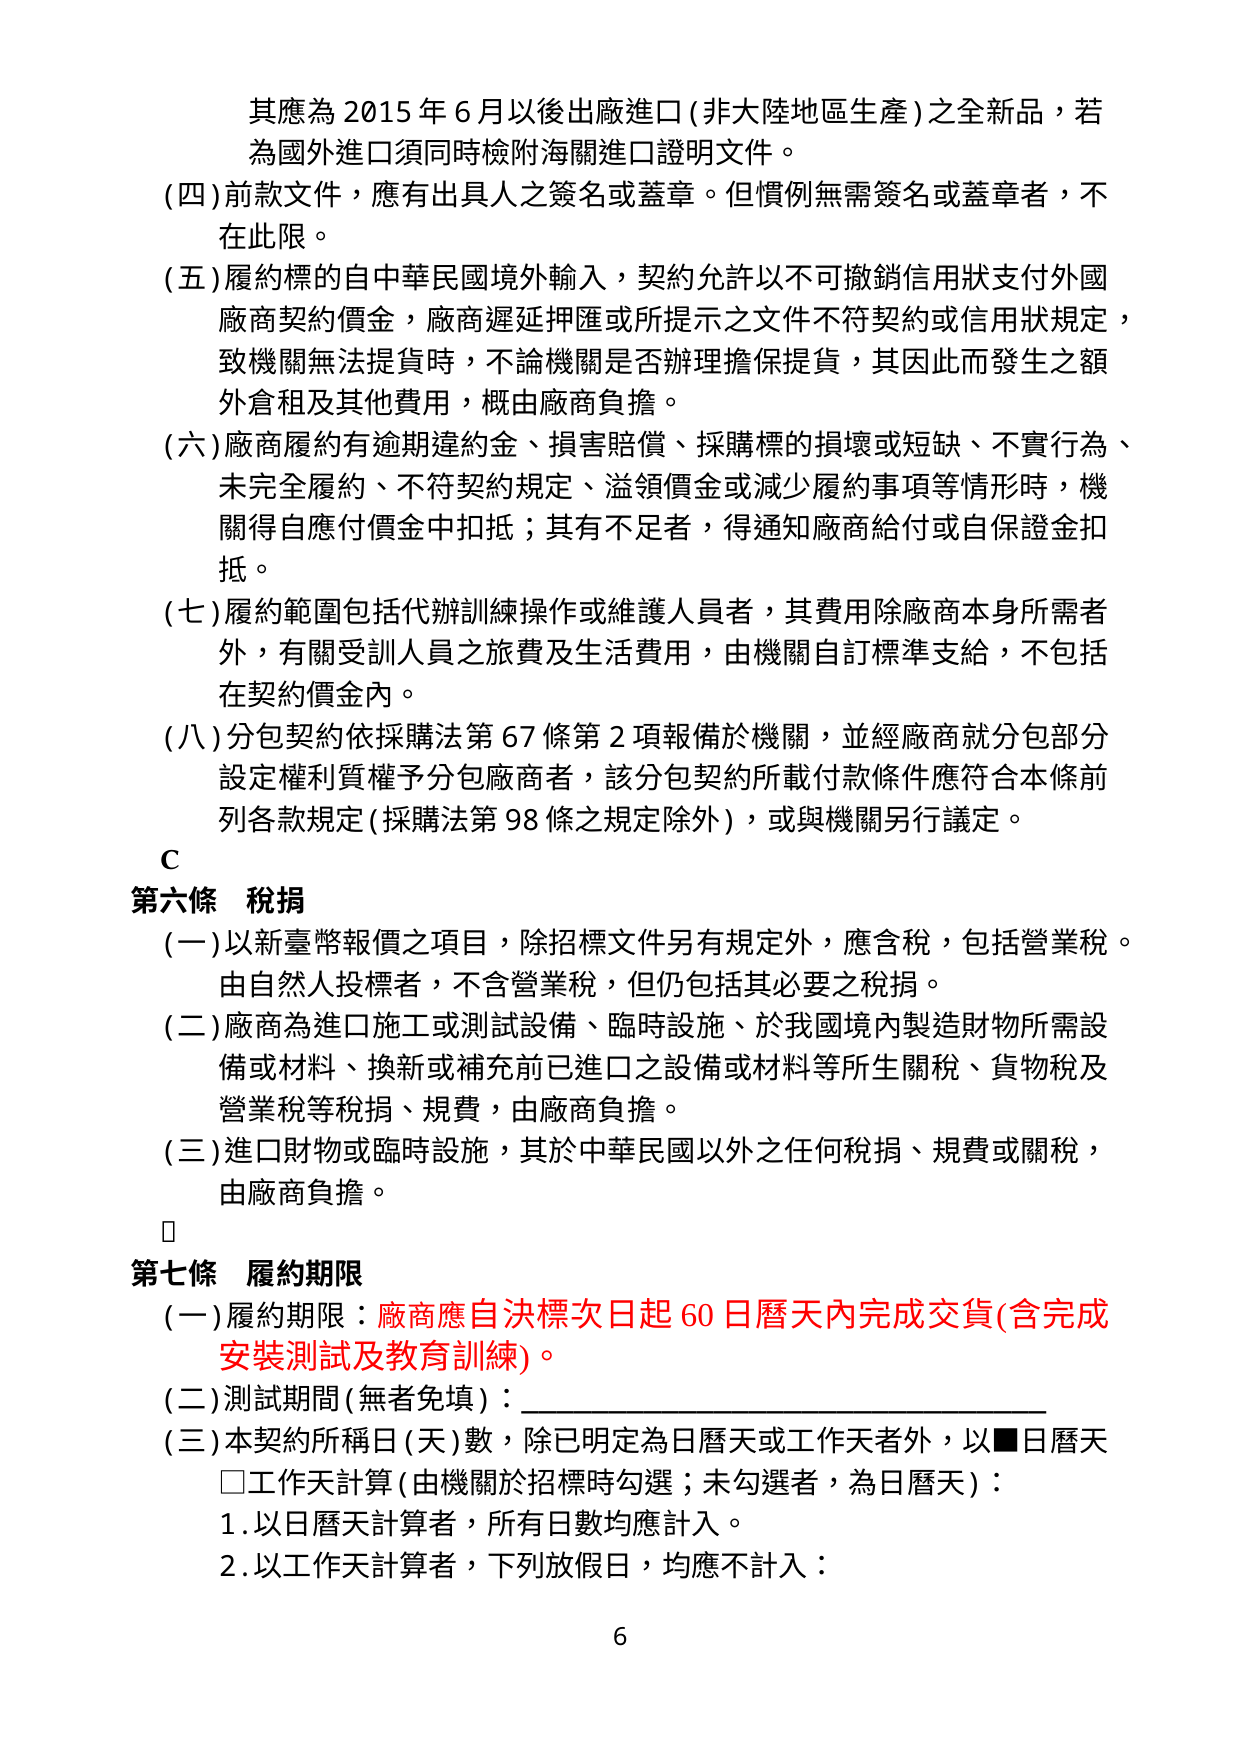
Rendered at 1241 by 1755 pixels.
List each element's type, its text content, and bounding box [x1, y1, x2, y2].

text  [159, 1212, 1110, 1251]
text (七)履約範圍包括代辦訓練操作或維護人員者，其費用除廠商本身所需者外，有關受訓人員之旅費及生活費用，由機關自訂標準支給，不包括在契約價金內。 [159, 589, 1110, 714]
text (二)廠商為進口施工或測試設備、臨時設施、於我國境內製造財物所需設備或材料、換新或補充前已進口之設備或材料等所生關稅、貨物稅及營業稅等稅捐、規費，由廠商負擔。 [159, 1003, 1110, 1128]
text (六)廠商履約有逾期違約金、損害賠償、採購標的損壞或短缺、不實行為、未完全履約、不符契約規定、溢領價金或減少履約事項等情形時，機關得自應付價金中扣抵；其有不足者，得通知廠商給付或自保證金扣抵。 [159, 422, 1110, 589]
text (三)本契約所稱日(天)數，除已明定為日曆天或工作天者外，以■日曆天 □工作天計算(由機關於招標時勾選；未勾選者，為日曆天)： [159, 1418, 1110, 1501]
text  [159, 839, 1104, 878]
text 1.以日曆天計算者，所有日數均應計入。 [218, 1501, 1104, 1543]
text 2.以工作天計算者，下列放假日，均應不計入： [218, 1543, 1104, 1585]
text (一)履約期限：廠商應自決標次日起60日曆天內完成交貨(含完成安裝測試及教育訓練)。 [159, 1293, 1110, 1376]
text (五)履約標的自中華民國境外輸入，契約允許以不可撤銷信用狀支付外國廠商契約價金，廠商遲延押匯或所提示之文件不符契約或信用狀規定，致機關無法提貨時，不論機關是否辦理擔保提貨，其因此而發生之額外倉租及其他費用，概由廠商負擔。 [159, 255, 1110, 422]
text 第七條 履約期限 [130, 1251, 1110, 1293]
text (四)前款文件，應有出具人之簽名或蓋章。但慣例無需簽名或蓋章者，不在此限。 [159, 172, 1110, 255]
text (八)分包契約依採購法第67條第2項報備於機關，並經廠商就分包部分設定權利質權予分包廠商者，該分包契約所載付款條件應符合本條前列各款規定(採購法第98條之規定除外)，或與機關另行議定。 [159, 714, 1110, 839]
text (二)測試期間(無者免填)：______________________________ [159, 1376, 1110, 1418]
text 第六條 稅捐 [130, 878, 1110, 920]
text (三)進口財物或臨時設施，其於中華民國以外之任何稅捐、規費或關稅，由廠商負擔。 [159, 1128, 1110, 1212]
text (一)以新臺幣報價之項目，除招標文件另有規定外，應含稅，包括營業稅。由自然人投標者，不含營業稅，但仍包括其必要之稅捐。 [159, 920, 1110, 1003]
text ■壓縮機之出廠證明(需詳載公司名稱、負責人、地址及統一編號)，其應為2015年6月以後出廠進口(非大陸地區生產)之全新品，若為國外進口須同時檢附海關進口證明文件。 [218, 89, 1104, 172]
